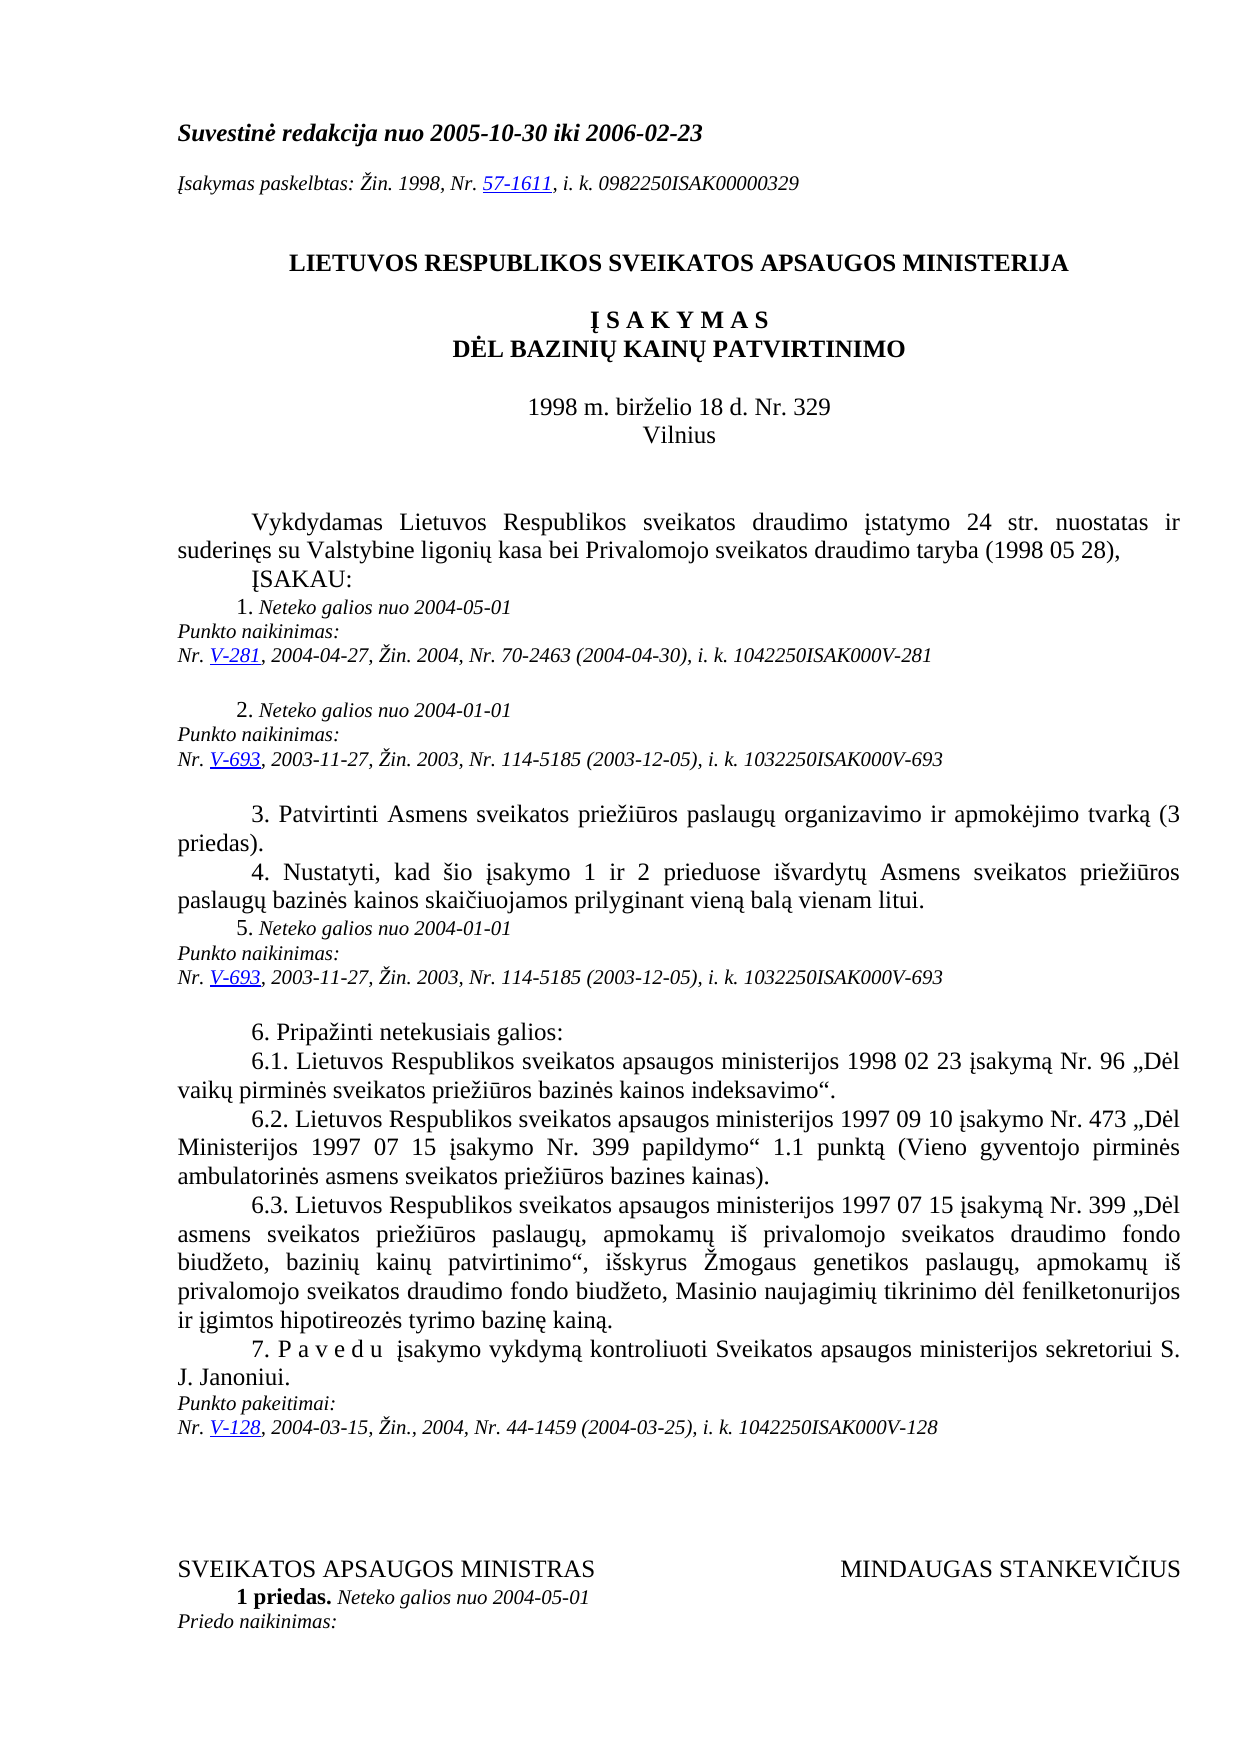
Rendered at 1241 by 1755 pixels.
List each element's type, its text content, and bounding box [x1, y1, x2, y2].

text Vykdydamas Lietuvos Respublikos sveikatos draudimo įstatymo 24 str. nuostatas ir suderinęs su Valstybine ligonių kasa bei Privalomojo sveikatos draudimo taryba (1998 05 28), [177, 507, 1181, 564]
text ĮSAKAU: [177, 564, 1181, 593]
text Vilnius [177, 420, 1181, 449]
text Suvestinė redakcija nuo 2005-10-30 iki 2006-02-23 [177, 118, 1181, 147]
text Punkto naikinimas: [177, 941, 1181, 965]
text 6.2. Lietuvos Respublikos sveikatos apsaugos ministerijos 1997 09 10 įsakymo Nr. 473 „Dėl Ministerijos 1997 07 15 įsakymo Nr. 399 papildymo“ 1.1 punktą (Vieno gyventojo pirminės ambulatorinės asmens sveikatos priežiūros bazines kainas). [177, 1104, 1181, 1190]
text Įsakymas paskelbtas: Žin. 1998, Nr. 57-1611, i. k. 0982250ISAK00000329 [177, 171, 1181, 195]
text 6.3. Lietuvos Respublikos sveikatos apsaugos ministerijos 1997 07 15 įsakymą Nr. 399 „Dėl asmens sveikatos priežiūros paslaugų, apmokamų iš privalomojo sveikatos draudimo fondo biudžeto, bazinių kainų patvirtinimo“, išskyrus Žmogaus genetikos paslaugų, apmokamų iš privalomojo sveikatos draudimo fondo biudžeto, Masinio naujagimių tikrinimo dėl fenilketonurijos ir įgimtos hipotireozės tyrimo bazinę kainą. [177, 1190, 1181, 1334]
text 7. Pavedu įsakymo vykdymą kontroliuoti Sveikatos apsaugos ministerijos sekretoriui S. J. Janoniui. [177, 1334, 1181, 1391]
text 1 priedas. Neteko galios nuo 2004-05-01 [177, 1583, 1181, 1609]
text 1. Neteko galios nuo 2004-05-01 [177, 593, 1181, 619]
text 5. Neteko galios nuo 2004-01-01 [177, 914, 1181, 941]
text Nr. V-128, 2004-03-15, Žin., 2004, Nr. 44-1459 (2004-03-25), i. k. 1042250ISAK000V-128 [177, 1415, 1181, 1439]
text 2. Neteko galios nuo 2004-01-01 [177, 696, 1181, 722]
text LIETUVOS RESPUBLIKOS SVEIKATOS APSAUGOS MINISTERIJA [177, 248, 1181, 277]
text 6.1. Lietuvos Respublikos sveikatos apsaugos ministerijos 1998 02 23 įsakymą Nr. 96 „Dėl vaikų pirminės sveikatos priežiūros bazinės kainos indeksavimo“. [177, 1046, 1181, 1104]
text Nr. V-693, 2003-11-27, Žin. 2003, Nr. 114-5185 (2003-12-05), i. k. 1032250ISAK000V-693 [177, 965, 1181, 989]
text Nr. V-693, 2003-11-27, Žin. 2003, Nr. 114-5185 (2003-12-05), i. k. 1032250ISAK000V-693 [177, 746, 1181, 771]
text 1998 m. birželio 18 d. Nr. 329 [177, 392, 1181, 420]
text 4. Nustatyti, kad šio įsakymo 1 ir 2 prieduose išvardytų Asmens sveikatos priežiūros paslaugų bazinės kainos skaičiuojamos prilyginant vieną balą vienam litui. [177, 857, 1181, 914]
text 3. Patvirtinti Asmens sveikatos priežiūros paslaugų organizavimo ir apmokėjimo tvarką (3 priedas). [177, 799, 1181, 857]
text Nr. V-281, 2004-04-27, Žin. 2004, Nr. 70-2463 (2004-04-30), i. k. 1042250ISAK000V-281 [177, 643, 1181, 667]
text Punkto naikinimas: [177, 722, 1181, 746]
text SVEIKATOS APSAUGOS MINISTRAS MINDAUGAS STANKEVIČIUS [177, 1554, 1181, 1583]
text Į S A K Y M A S [177, 305, 1181, 334]
text 6. Pripažinti netekusiais galios: [177, 1017, 1181, 1046]
text DĖL BAZINIŲ KAINŲ PATVIRTINIMO [177, 334, 1181, 363]
text Priedo naikinimas: [177, 1609, 1181, 1633]
text Punkto naikinimas: [177, 619, 1181, 643]
text Punkto pakeitimai: [177, 1391, 1181, 1415]
